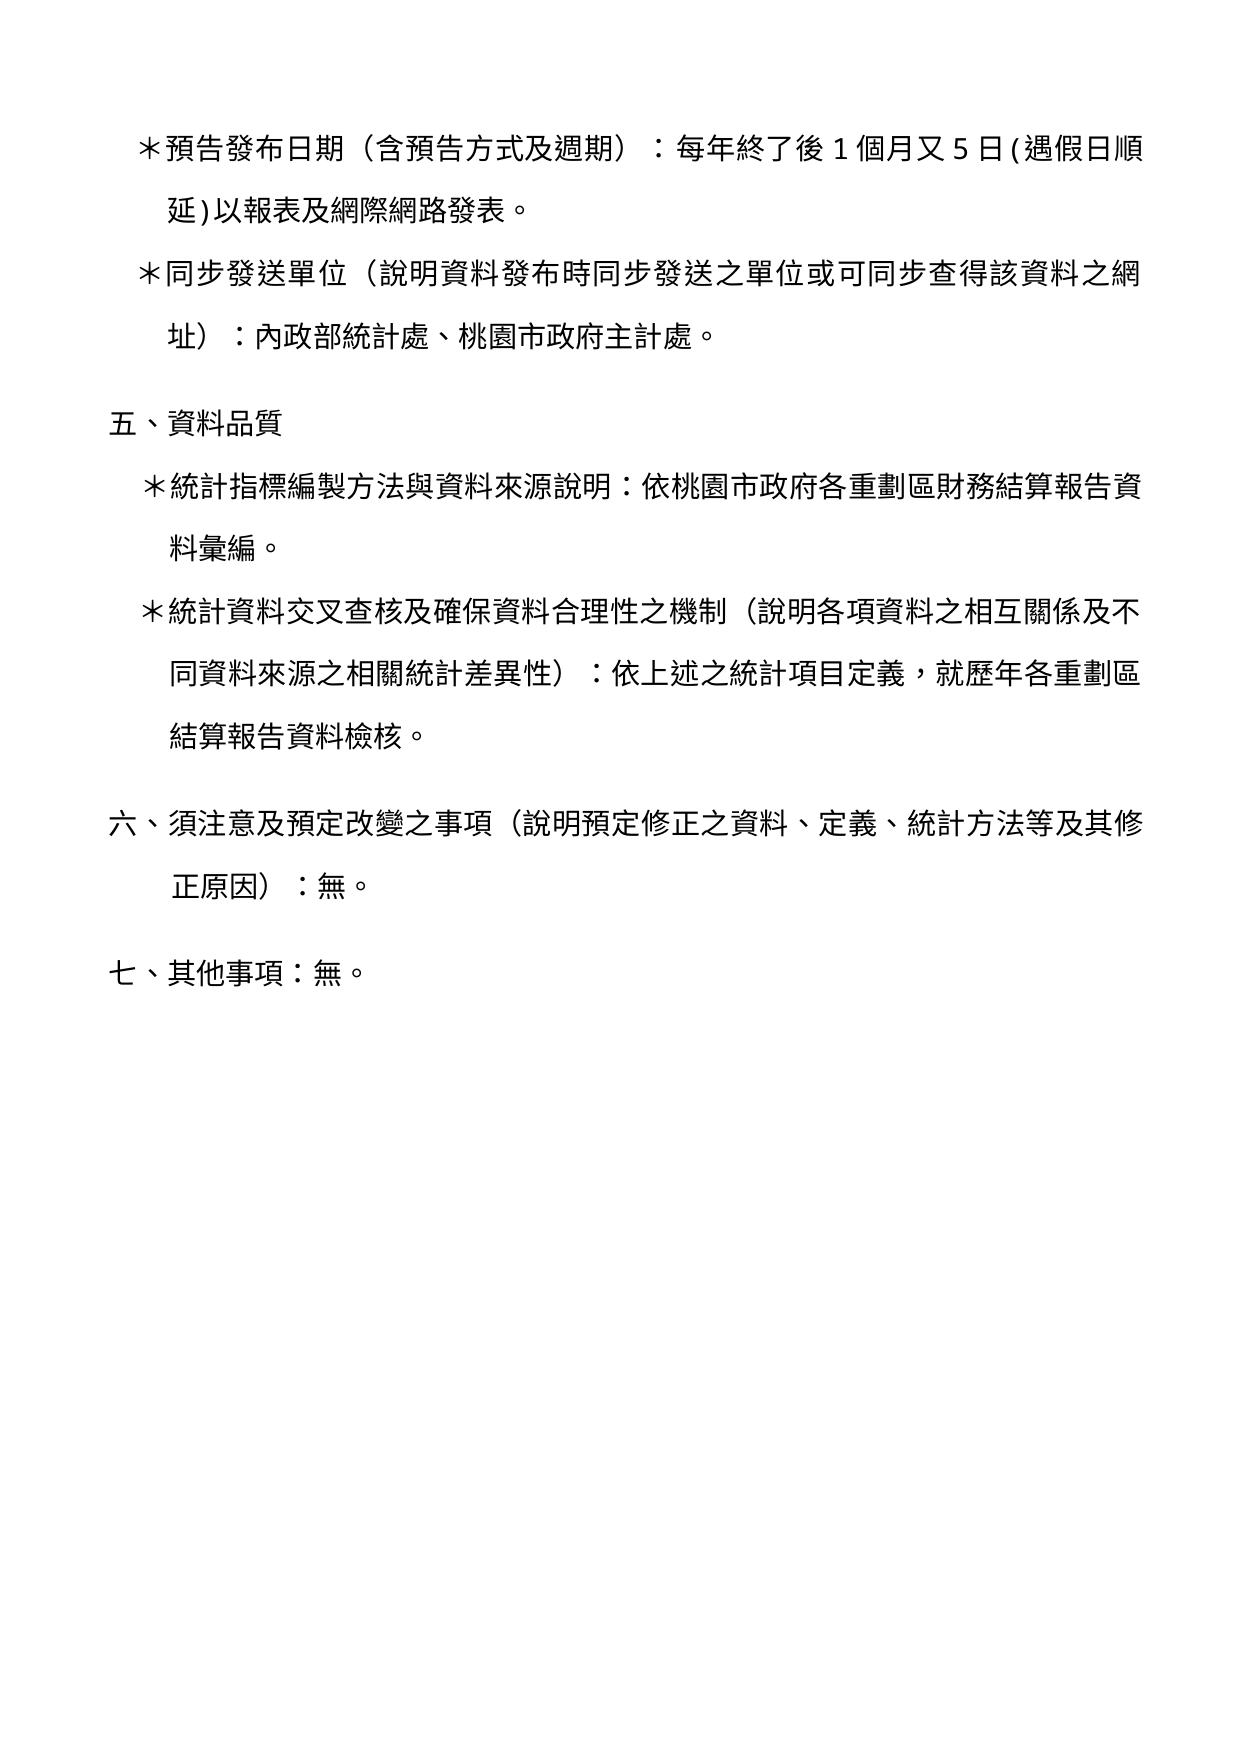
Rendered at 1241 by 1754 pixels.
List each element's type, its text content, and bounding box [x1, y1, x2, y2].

table_header ＊預告發布日期（含預告方式及週期）：每年終了後1個月又5日(遇假日順延)以報表及網際網路發表。 ＊同步發送單位（說明資料發布時同步發送之單位或可同步查得該資料之網址）：內政部統計處、桃園市政府主計處。 五、資料品質 ＊統計指標編製方法與資料來源說明：依桃園市政府各重劃區財務結算報告資料彙編。 ＊統計資料交叉查核及確保資料合理性之機制（說明各項資料之相互關係及不同資料來源之相關統計差異性）：依上述之統計項目定義，就歷年各重劃區結算報告資料檢核。 六、須注意及預定改變之事項（說明預定修正之資料、定義、統計方法等及其修正原因）：無。 七、其他事項：無。 [98, 105, 1155, 1080]
